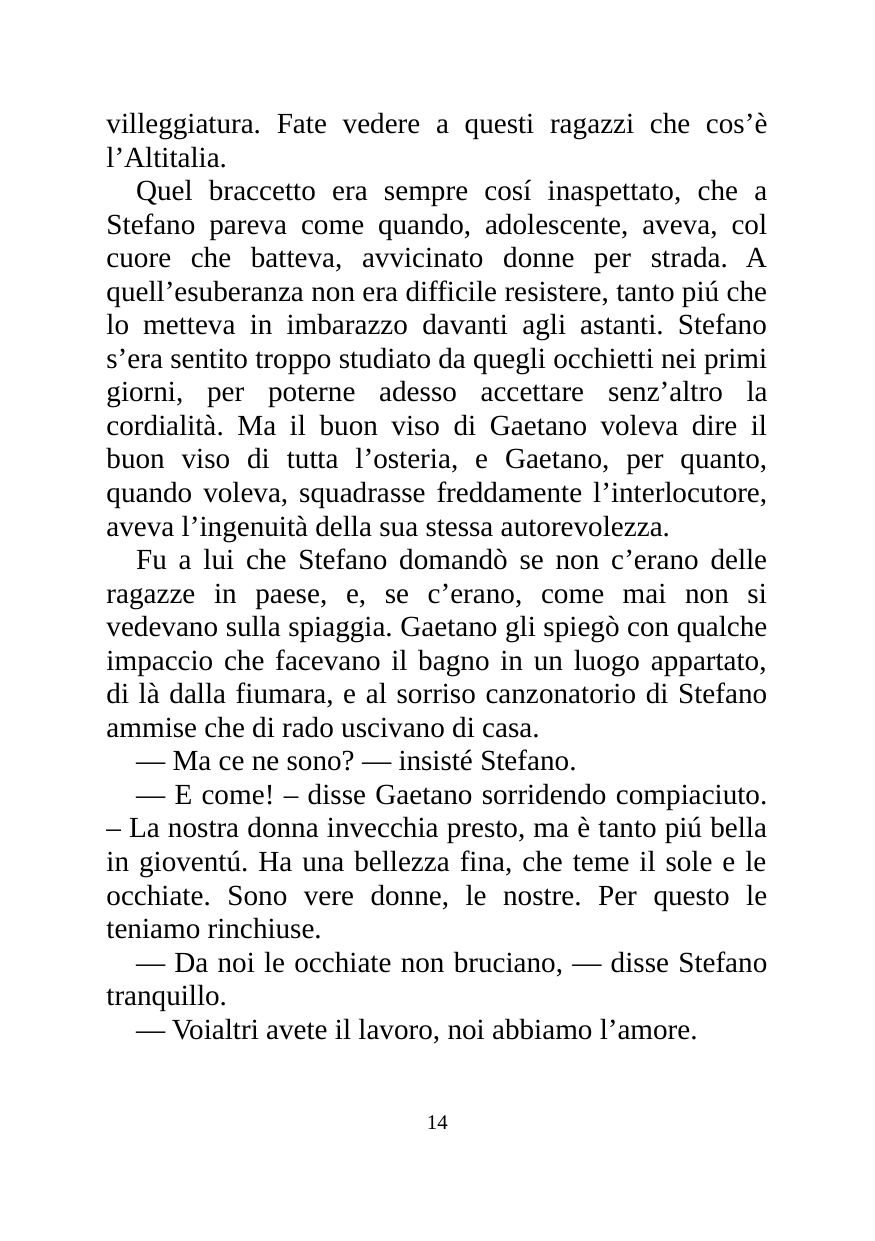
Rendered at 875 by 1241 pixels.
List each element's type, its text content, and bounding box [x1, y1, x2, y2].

text Fu a lui che Stefano domandò se non c’erano delle ragazze in paese, e, se c’erano, come mai non si vedevano sulla spiaggia. Gaetano gli spiegò con qualche impaccio che facevano il bagno in un luogo appartato, di là dalla fiumara, e al sorriso canzonatorio di Stefano ammise che di rado uscivano di casa. [106, 542, 768, 743]
text — Da noi le occhiate non bruciano, — disse Stefano tranquillo. [106, 945, 768, 1012]
text — Voialtri avete il lavoro, noi abbiamo l’amore. [106, 1012, 768, 1045]
text villeggiatura. Fate vedere a questi ragazzi che cos’è l’Altitalia. [106, 106, 768, 173]
text Quel braccetto era sempre cosí inaspettato, che a Stefano pareva come quando, adolescente, aveva, col cuore che batteva, avvicinato donne per strada. A quell’esuberanza non era difficile resistere, tanto piú che lo metteva in imbarazzo davanti agli astanti. Stefano s’era sentito troppo studiato da quegli occhietti nei primi giorni, per poterne adesso accettare senz’altro la cordialità. Ma il buon viso di Gaetano voleva dire il buon viso di tutta l’osteria, e Gaetano, per quanto, quando voleva, squadrasse freddamente l’interlocutore, aveva l’ingenuità della sua stessa autorevolezza. [106, 173, 768, 542]
text — E come! – disse Gaetano sorridendo compiaciuto. – La nostra donna invecchia presto, ma è tanto piú bella in gioventú. Ha una bellezza fina, che teme il sole e le occhiate. Sono vere donne, le nostre. Per questo le teniamo rinchiuse. [106, 777, 768, 945]
text — Ma ce ne sono? — insisté Stefano. [106, 743, 768, 777]
